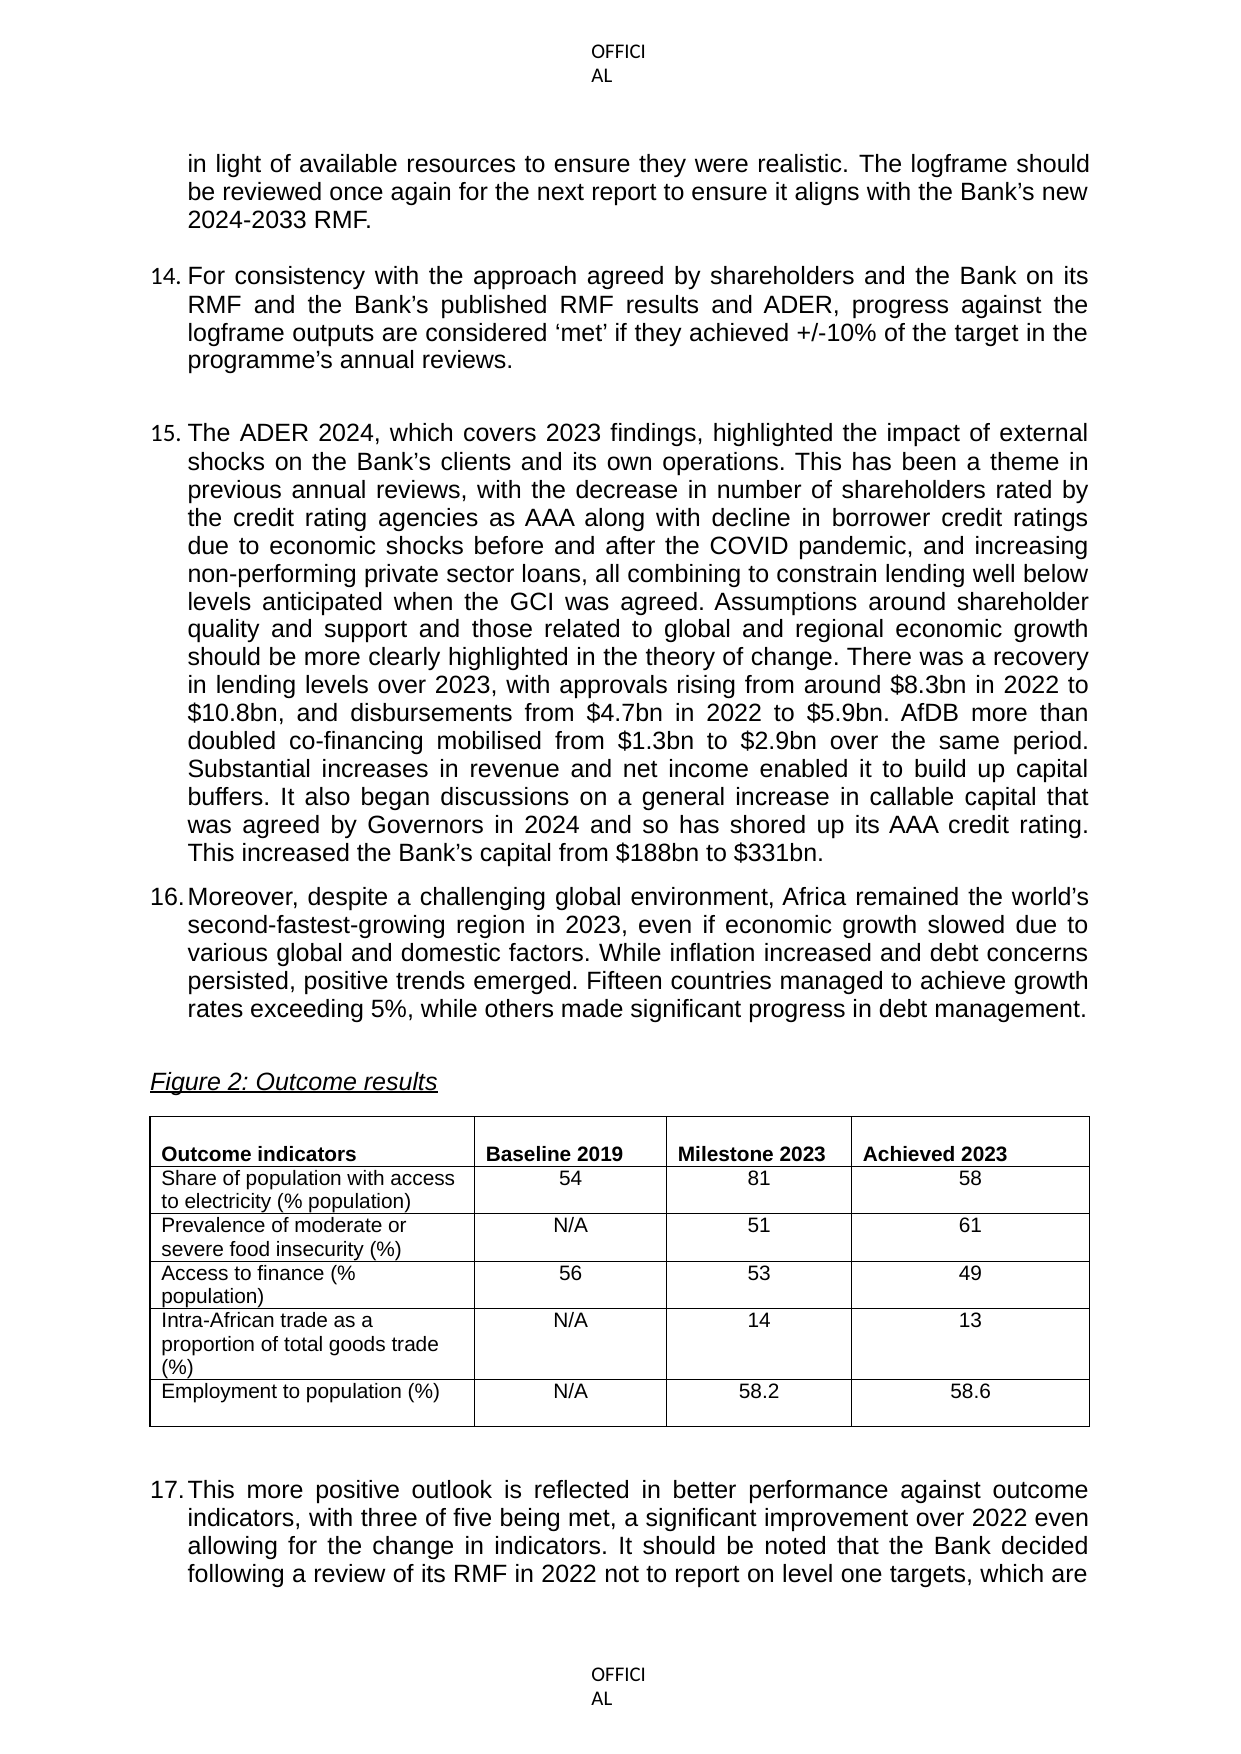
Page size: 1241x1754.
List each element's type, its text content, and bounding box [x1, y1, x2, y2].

table_cell 14 [667, 1309, 851, 1379]
table_cell 81 [667, 1167, 851, 1213]
table_header Milestone 2023 [667, 1117, 851, 1166]
table_cell 61 [852, 1214, 1089, 1261]
table_header Outcome indicators [151, 1117, 474, 1166]
table_cell 13 [852, 1309, 1089, 1379]
list This more positive outlook is reflected in better performance against outcome indicators, with three of five being met, a significant improvement over 2022 even allowing for the change in indicators. It should be noted that the Bank decided following a review of its RMF in 2022 not to report on level one targets, which are [150, 1476, 1090, 1588]
table_cell 51 [667, 1214, 851, 1261]
text Figure 2: Outcome results [150, 1067, 1090, 1095]
table_cell Intra-African trade as a proportion of total goods trade (%) [151, 1309, 474, 1379]
list Moreover, despite a challenging global environment, Africa remained the world’s second-fastest-growing region in 2023, even if economic growth slowed due to various global and domestic factors. While inflation increased and debt concerns persisted, positive trends emerged. Fifteen countries managed to achieve growth rates exceeding 5%, while others made significant progress in debt management. [150, 883, 1090, 1023]
table_cell 58.6 [852, 1380, 1089, 1426]
table_header Baseline 2019 [475, 1117, 666, 1166]
table_cell 56 [475, 1262, 666, 1308]
list The ADER 2024, which covers 2023 findings, highlighted the impact of external shocks on the Bank’s clients and its own operations. This has been a theme in previous annual reviews, with the decrease in number of shareholders rated by the credit rating agencies as AAA along with decline in borrower credit ratings due to economic shocks before and after the COVID pandemic, and increasing non-performing private sector loans, all combining to constrain lending well below levels anticipated when the GCI was agreed. Assumptions around shareholder quality and support and those related to global and regional economic growth should be more clearly highlighted in the theory of change. There was a recovery in lending levels over 2023, with approvals rising from around $8.3bn in 2022 to $10.8bn, and disbursements from $4.7bn in 2022 to $5.9bn. AfDB more than doubled co-financing mobilised from $1.3bn to $2.9bn over the same period. Substantial increases in revenue and net income enabled it to build up capital buffers. It also began discussions on a general increase in callable capital that was agreed by Governors in 2024 and so has shored up its AAA credit rating. This increased the Bank’s capital from $188bn to $331bn. [150, 419, 1090, 866]
table_cell 58 [852, 1167, 1089, 1213]
table_header Achieved 2023 [852, 1117, 1089, 1166]
table_cell N/A [475, 1380, 666, 1426]
table_cell Access to finance (% population) [151, 1262, 474, 1308]
table_cell Share of population with access to electricity (% population) [151, 1167, 474, 1213]
table_cell Employment to population (%) [151, 1380, 474, 1426]
list in light of available resources to ensure they were realistic. The logframe should be reviewed once again for the next report to ensure it aligns with the Bank’s new 2024-2033 RMF. [150, 150, 1090, 234]
table_cell 49 [852, 1262, 1089, 1308]
table_cell N/A [475, 1214, 666, 1261]
table_cell N/A [475, 1309, 666, 1379]
table_cell 58.2 [667, 1380, 851, 1426]
table_cell Prevalence of moderate or severe food insecurity (%) [151, 1214, 474, 1261]
table_cell 54 [475, 1167, 666, 1213]
list For consistency with the approach agreed by shareholders and the Bank on its RMF and the Bank’s published RMF results and ADER, progress against the logframe outputs are considered ‘met’ if they achieved +/-10% of the target in the programme’s annual reviews. [150, 262, 1090, 374]
table_cell 53 [667, 1262, 851, 1308]
